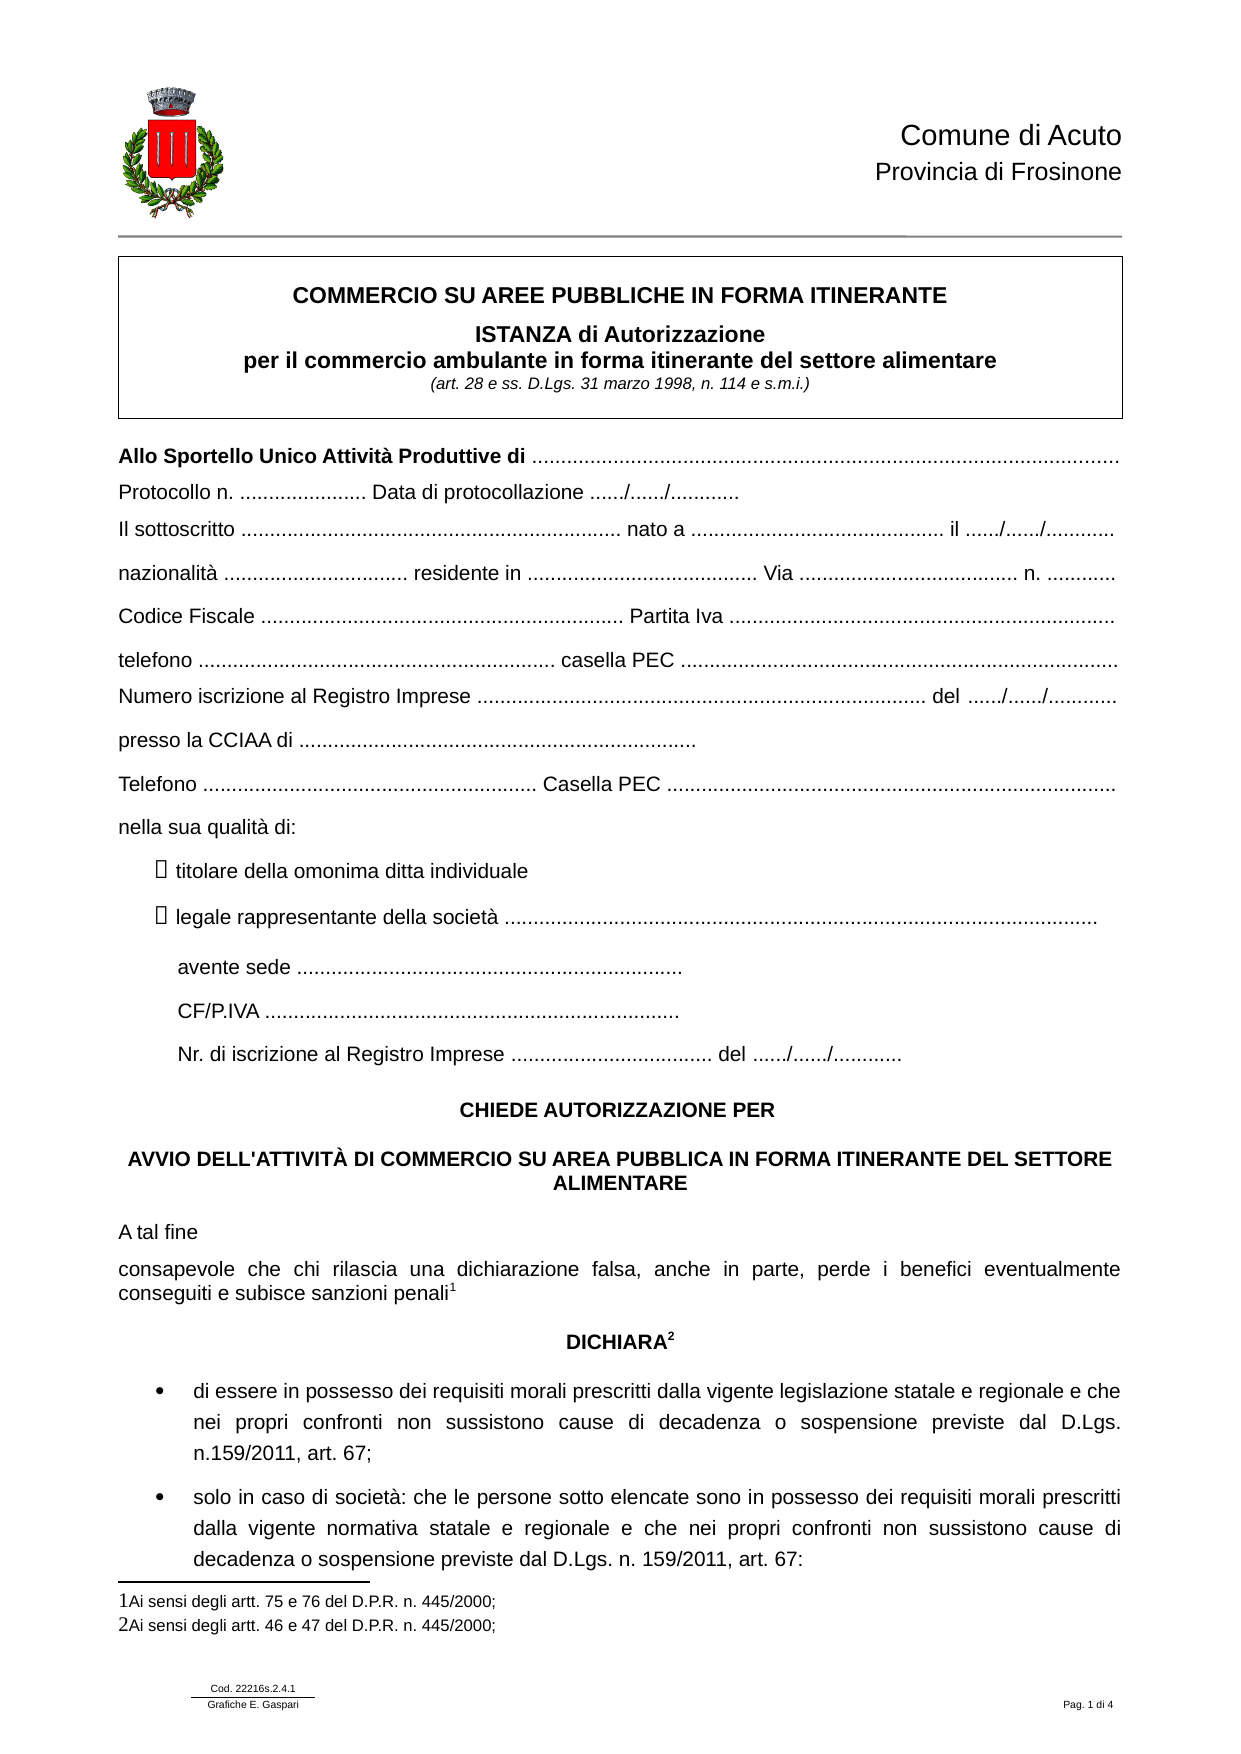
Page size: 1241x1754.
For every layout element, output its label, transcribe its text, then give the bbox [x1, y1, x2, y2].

text  legale rappresentante della società ....................................................................................................... [153, 898, 1122, 932]
text  titolare della omonima ditta individuale [153, 851, 1122, 886]
text consapevole che chi rilascia una dichiarazione falsa, anche in parte, perde i benefici eventualmente conseguiti e subisce sanzioni penali [118, 1257, 1122, 1304]
table_header COMMERCIO SU AREE PUBBLICHE IN FORMA ITINERANTE ISTANZA di Autorizzazione per il commercio ambulante in forma itinerante del settore alimentare (art. 28 e ss. D.Lgs. 31 marzo 1998, n. 114 e s.m.i.) [119, 257, 1122, 418]
text Codice Fiscale ............................................................... Partita Iva ................................................................... [118, 604, 1122, 628]
list solo in caso di società: che le persone sotto elencate sono in possesso dei requisiti morali prescritti dalla vigente normativa statale e regionale e che nei propri confronti non sussistono cause di decadenza o sospensione previste dal D.Lgs. n. 159/2011, art. 67: [156, 1484, 1122, 1571]
text Ai sensi degli artt. 46 e 47 del D.P.R. n. 445/2000; [118, 1612, 1122, 1636]
text Nr. di iscrizione al Registro Imprese ................................... del ....../....../............ [177, 1042, 1122, 1066]
text Allo Sportello Unico Attività Produttive di [118, 444, 1122, 468]
text Telefono .......................................................... Casella PEC .............................................................................. [118, 771, 1122, 795]
text nella sua qualità di: [118, 815, 1122, 839]
text Ai sensi degli artt. 75 e 76 del D.P.R. n. 445/2000; [118, 1588, 1122, 1612]
text Numero iscrizione al Registro Imprese .............................................................................. del ....../....../............ [118, 684, 1122, 708]
text Provincia di Frosinone [224, 157, 1122, 185]
text telefono .............................................................. casella PEC ............................................................................ [118, 648, 1122, 672]
text nazionalità ................................ residente in ........................................ Via ...................................... n. ............ [118, 560, 1122, 584]
text Comune di Acuto [224, 118, 1122, 152]
text Il sottoscritto .................................................................. nato a ............................................ il ....../....../............ [118, 517, 1122, 541]
text presso la CCIAA di ..................................................................... [118, 728, 1122, 752]
text DICHIARA [118, 1329, 1122, 1353]
picture [122, 87, 224, 219]
text AVVIO DELL'ATTIVITÀ DI COMMERCIO SU AREA PUBBLICA IN FORMA ITINERANTE DEL SETTORE ALIMENTARE [118, 1147, 1122, 1195]
list di essere in possesso dei requisiti morali prescritti dalla vigente legislazione statale e regionale e che nei propri confronti non sussistono cause di decadenza o sospensione previste dal D.Lgs. n.159/2011, art. 67; [156, 1378, 1122, 1465]
text avente sede ................................................................... [177, 955, 1122, 979]
text A tal fine [118, 1220, 1122, 1244]
text Protocollo n. ...................... Data di protocollazione ....../....../............ [118, 480, 1122, 504]
text CHIEDE AUTORIZZAZIONE PER [118, 1098, 1122, 1122]
text CF/P.IVA ........................................................................ [177, 998, 1122, 1022]
